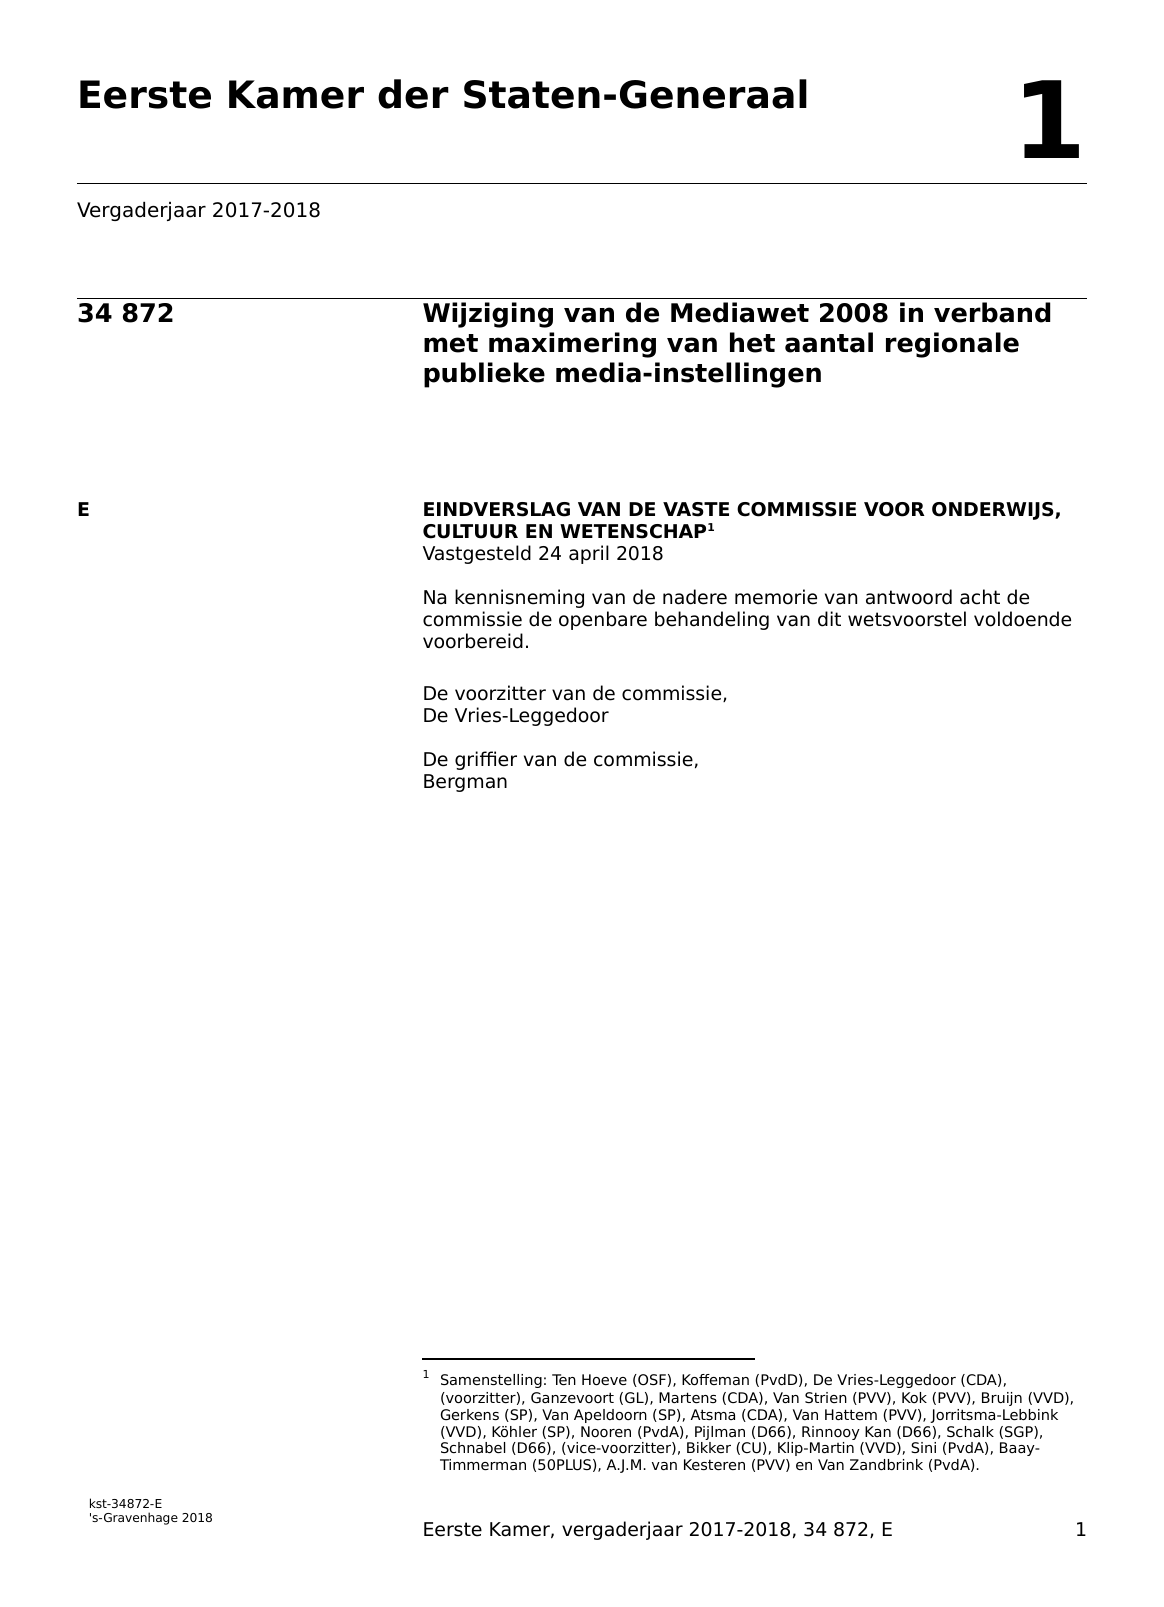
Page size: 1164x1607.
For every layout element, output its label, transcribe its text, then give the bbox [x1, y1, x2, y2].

table_cell Vergaderjaar 2017-2018 [77, 184, 1087, 298]
subtitle E EINDVERSLAG VAN DE VASTE COMMISSIE VOOR ONDERWIJS, CULTUUR EN WETENSCHAP [77, 499, 1087, 543]
table_header Eerste Kamer der Staten-Generaal [77, 59, 886, 183]
text 's-Gravenhage 2018 [88, 1511, 323, 1525]
text Samenstelling: Ten Hoeve (OSF), Koffeman (PvdD), De Vries-Leggedoor (CDA), (voorzitter), Ganzevoort (GL), Martens (CDA), Van Strien (PVV), Kok (PVV), Bruijn (VVD), Gerkens (SP), Van Apeldoorn (SP), Atsma (CDA), Van Hattem (PVV), Jorritsma-Lebbink (VVD), Köhler (SP), Nooren (PvdA), Pijlman (D66), Rinnooy Kan (D66), Schalk (SGP), Schnabel (D66), (vice-voorzitter), Bikker (CU), Klip-Martin (VVD), Sini (PvdA), Baay-Timmerman (50PLUS), A.J.M. van Kesteren (PVV) en Van Zandbrink (PvdA). [422, 1368, 1087, 1474]
text De griffier van de commissie, Bergman [422, 749, 1087, 793]
table_header 1 [886, 59, 1087, 183]
text kst-34872-E [88, 1497, 323, 1511]
subtitle 34 872 Wijziging van de Mediawet 2008 in verband met maximering van het aantal regionale publieke media-instellingen [77, 299, 1087, 388]
text Na kennisneming van de nadere memorie van antwoord acht de commissie de openbare behandeling van dit wetsvoorstel voldoende voorbereid. [422, 587, 1087, 653]
text Vastgesteld 24 april 2018 [422, 543, 1087, 565]
text De voorzitter van de commissie, De Vries-Leggedoor [422, 683, 1087, 727]
